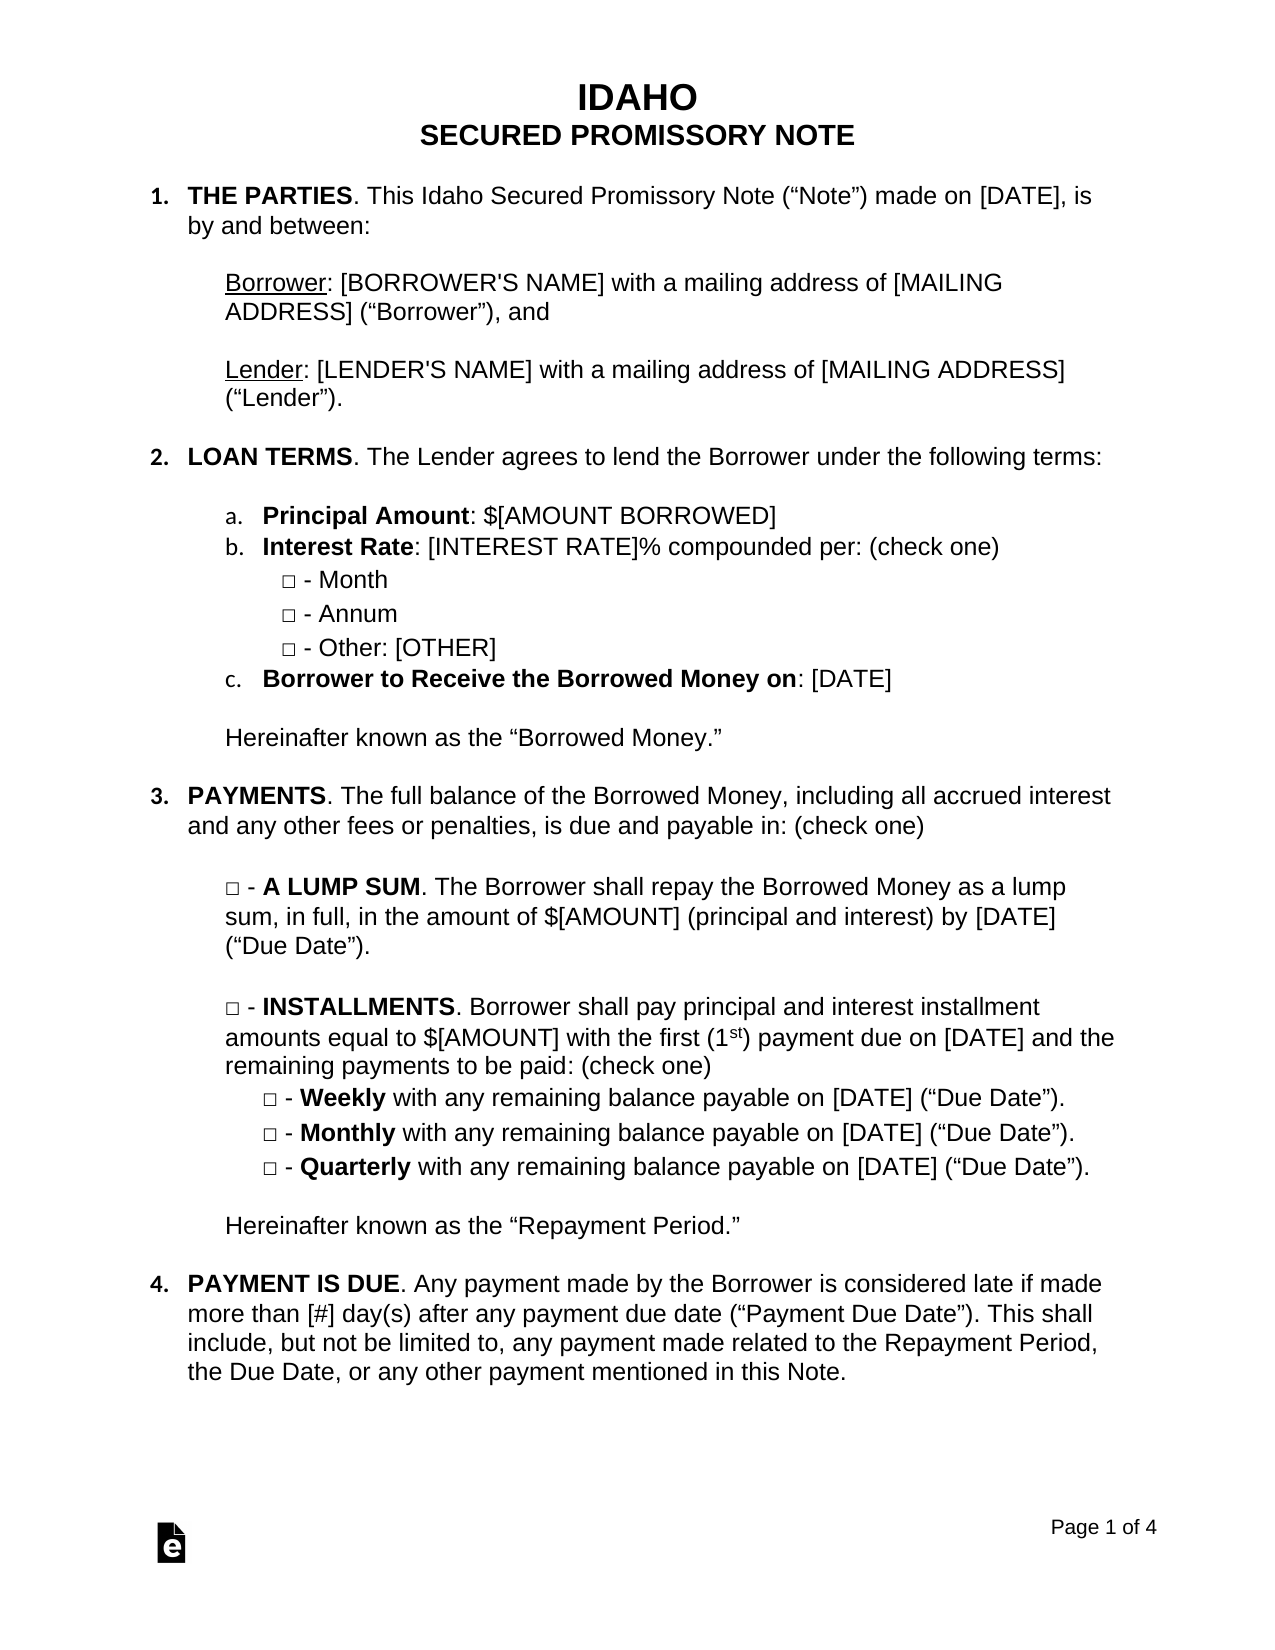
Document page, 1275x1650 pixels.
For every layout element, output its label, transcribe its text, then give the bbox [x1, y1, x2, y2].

text ☐ - Weekly with any remaining balance payable on [DATE] (“Due Date”). [225, 1080, 1125, 1114]
text ☐ - Month [281, 561, 1125, 595]
list PAYMENT IS DUE. Any payment made by the Borrower is considered late if made more than [#] day(s) after any payment due date (“Payment Due Date”). This shall include, but not be limited to, any payment made related to the Repayment Period, the Due Date, or any other payment mentioned in this Note. [150, 1268, 1125, 1385]
list Interest Rate: [INTEREST RATE]% compounded per: (check one) [225, 531, 1125, 561]
subtitle SECURED PROMISSORY NOTE [150, 118, 1125, 152]
list LOAN TERMS. The Lender agrees to lend the Borrower under the following terms: [150, 441, 1125, 471]
list Principal Amount: $[AMOUNT BORROWED] [225, 500, 1125, 531]
text ☐ - A LUMP SUM. The Borrower shall repay the Borrowed Money as a lump sum, in full, in the amount of $[AMOUNT] (principal and interest) by [DATE] (“Due Date”). [225, 868, 1125, 960]
text Hereinafter known as the “Borrowed Money.” [225, 723, 1125, 751]
text ☐ - Other: [OTHER] [281, 629, 1125, 663]
text ☐ - INSTALLMENTS. Borrower shall pay principal and interest installment amounts equal to $[AMOUNT] with the first (1st) payment due on [DATE] and the remaining payments to be paid: (check one) [225, 988, 1125, 1080]
list THE PARTIES. This Idaho Secured Promissory Note (“Note”) made on [DATE], is by and between: [150, 180, 1125, 240]
text ☐ - Quarterly with any remaining balance payable on [DATE] (“Due Date”). [225, 1148, 1125, 1182]
text ☐ - Monthly with any remaining balance payable on [DATE] (“Due Date”). [225, 1114, 1125, 1148]
text ☐ - Annum [281, 595, 1125, 629]
text Borrower: [BORROWER'S NAME] with a mailing address of [MAILING ADDRESS] (“Borrower”), and [225, 268, 1125, 326]
text Lender: [LENDER'S NAME] with a mailing address of [MAILING ADDRESS] (“Lender”). [225, 355, 1125, 412]
subtitle IDAHO [150, 75, 1125, 118]
list Borrower to Receive the Borrowed Money on: [DATE] [225, 663, 1125, 694]
text Hereinafter known as the “Repayment Period.” [225, 1211, 1125, 1240]
list PAYMENTS. The full balance of the Borrowed Money, including all accrued interest and any other fees or penalties, is due and payable in: (check one) [150, 780, 1125, 839]
